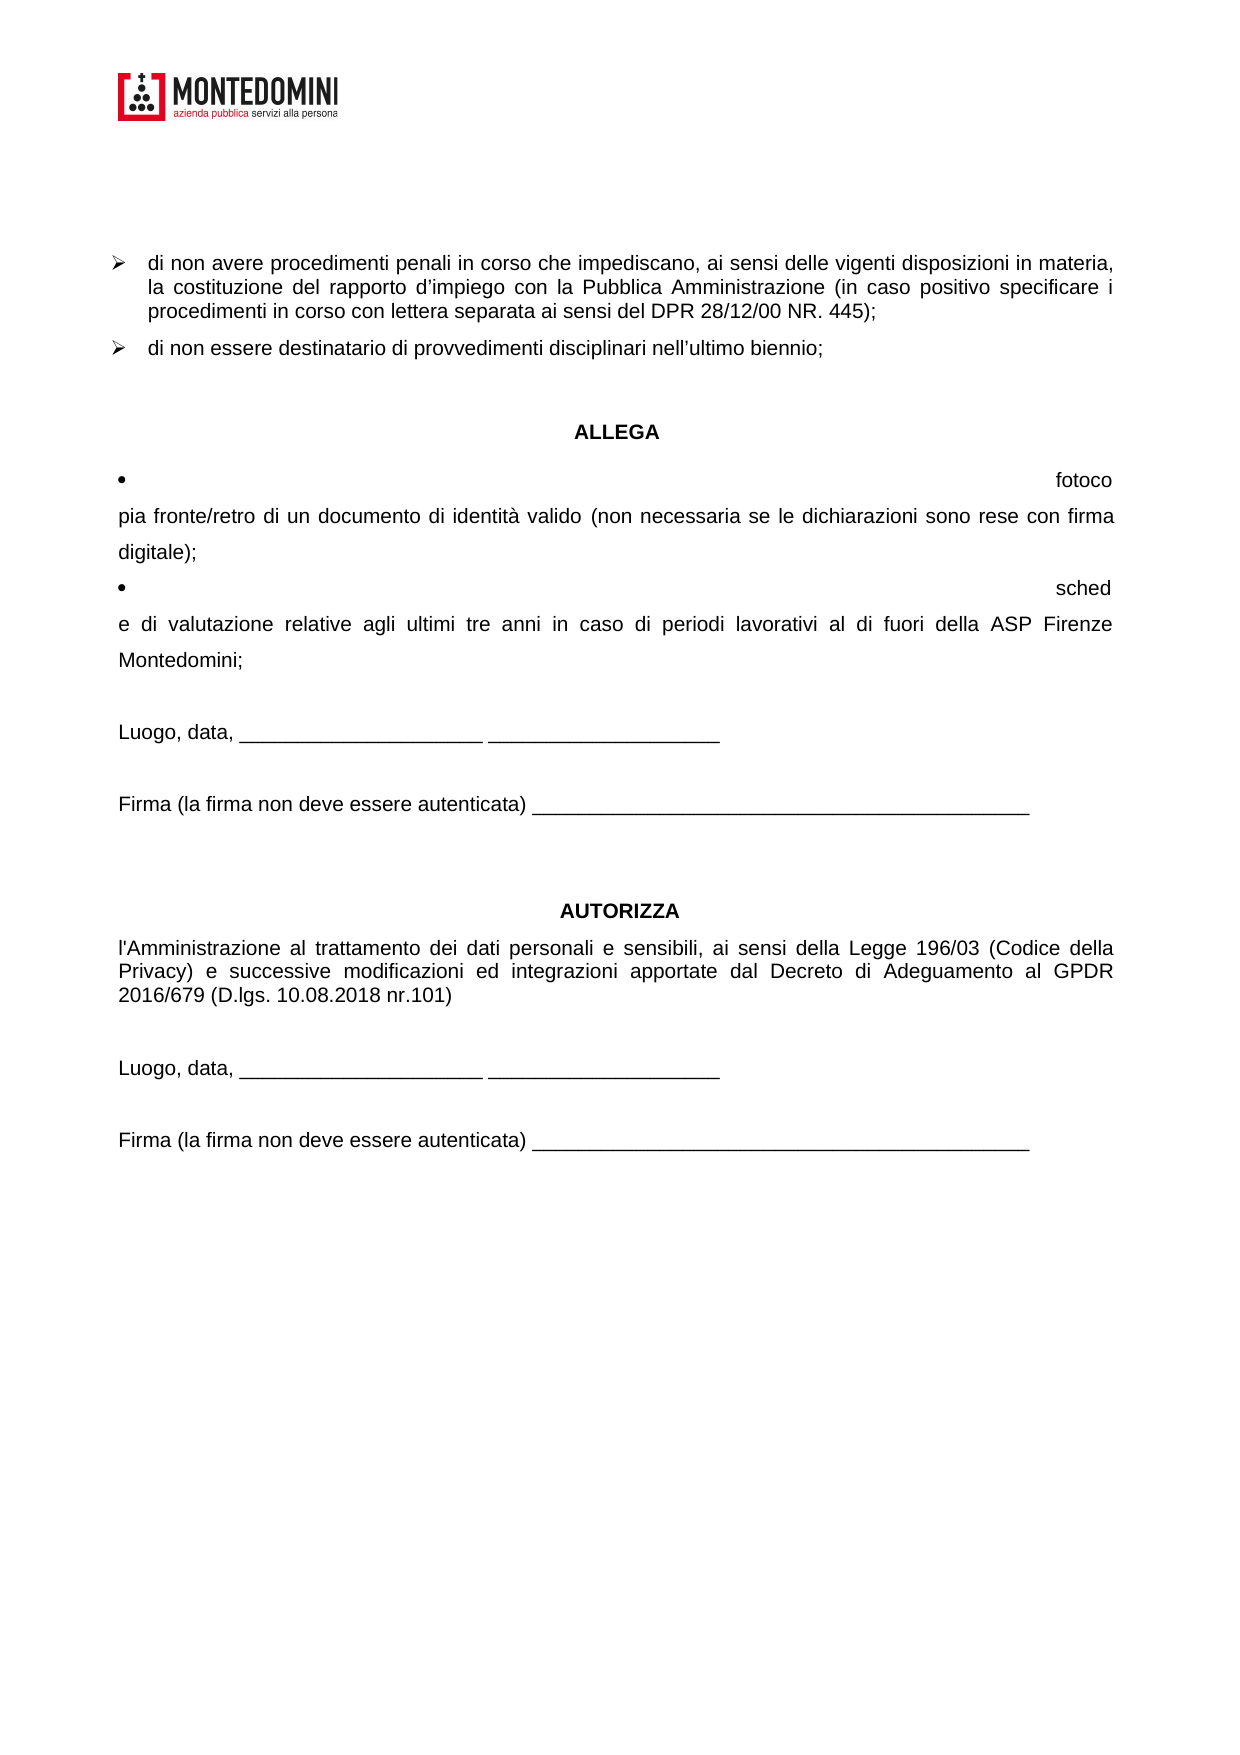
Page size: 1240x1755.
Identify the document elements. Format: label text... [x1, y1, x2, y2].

text Firma (la firma non deve essere autenticata) ___________________________________________ [118, 1127, 1121, 1151]
text Luogo, data, _____________________ ____________________ [118, 1056, 1115, 1079]
text ALLEGA [118, 420, 1115, 444]
text AUTORIZZA [118, 899, 1121, 923]
text Luogo, data, _____________________ ____________________ [118, 720, 1115, 744]
text Firma (la firma non deve essere autenticata) ___________________________________________ [118, 792, 1115, 816]
list schede di valutazione relative agli ultimi tre anni in caso di periodi lavorativi al di fuori della ASP Firenze Montedomini; [118, 576, 1115, 672]
list di non essere destinatario di provvedimenti disciplinari nell’ultimo biennio; [110, 336, 1115, 359]
list di non avere procedimenti penali in corso che impediscano, ai sensi delle vigenti disposizioni in materia, la costituzione del rapporto d’impiego con la Pubblica Amministrazione (in caso positivo specificare i procedimenti in corso con lettera separata ai sensi del DPR 28/12/00 NR. 445); [110, 251, 1115, 323]
text l'Amministrazione al trattamento dei dati personali e sensibili, ai sensi della Legge 196/03 (Codice della Privacy) e successive modificazioni ed integrazioni apportate dal Decreto di Adeguamento al GPDR 2016/679 (D.lgs. 10.08.2018 nr.101) [118, 935, 1115, 1007]
list fotocopia fronte/retro di un documento di identità valido (non necessaria se le dichiarazioni sono rese con firma digitale); [118, 468, 1115, 564]
